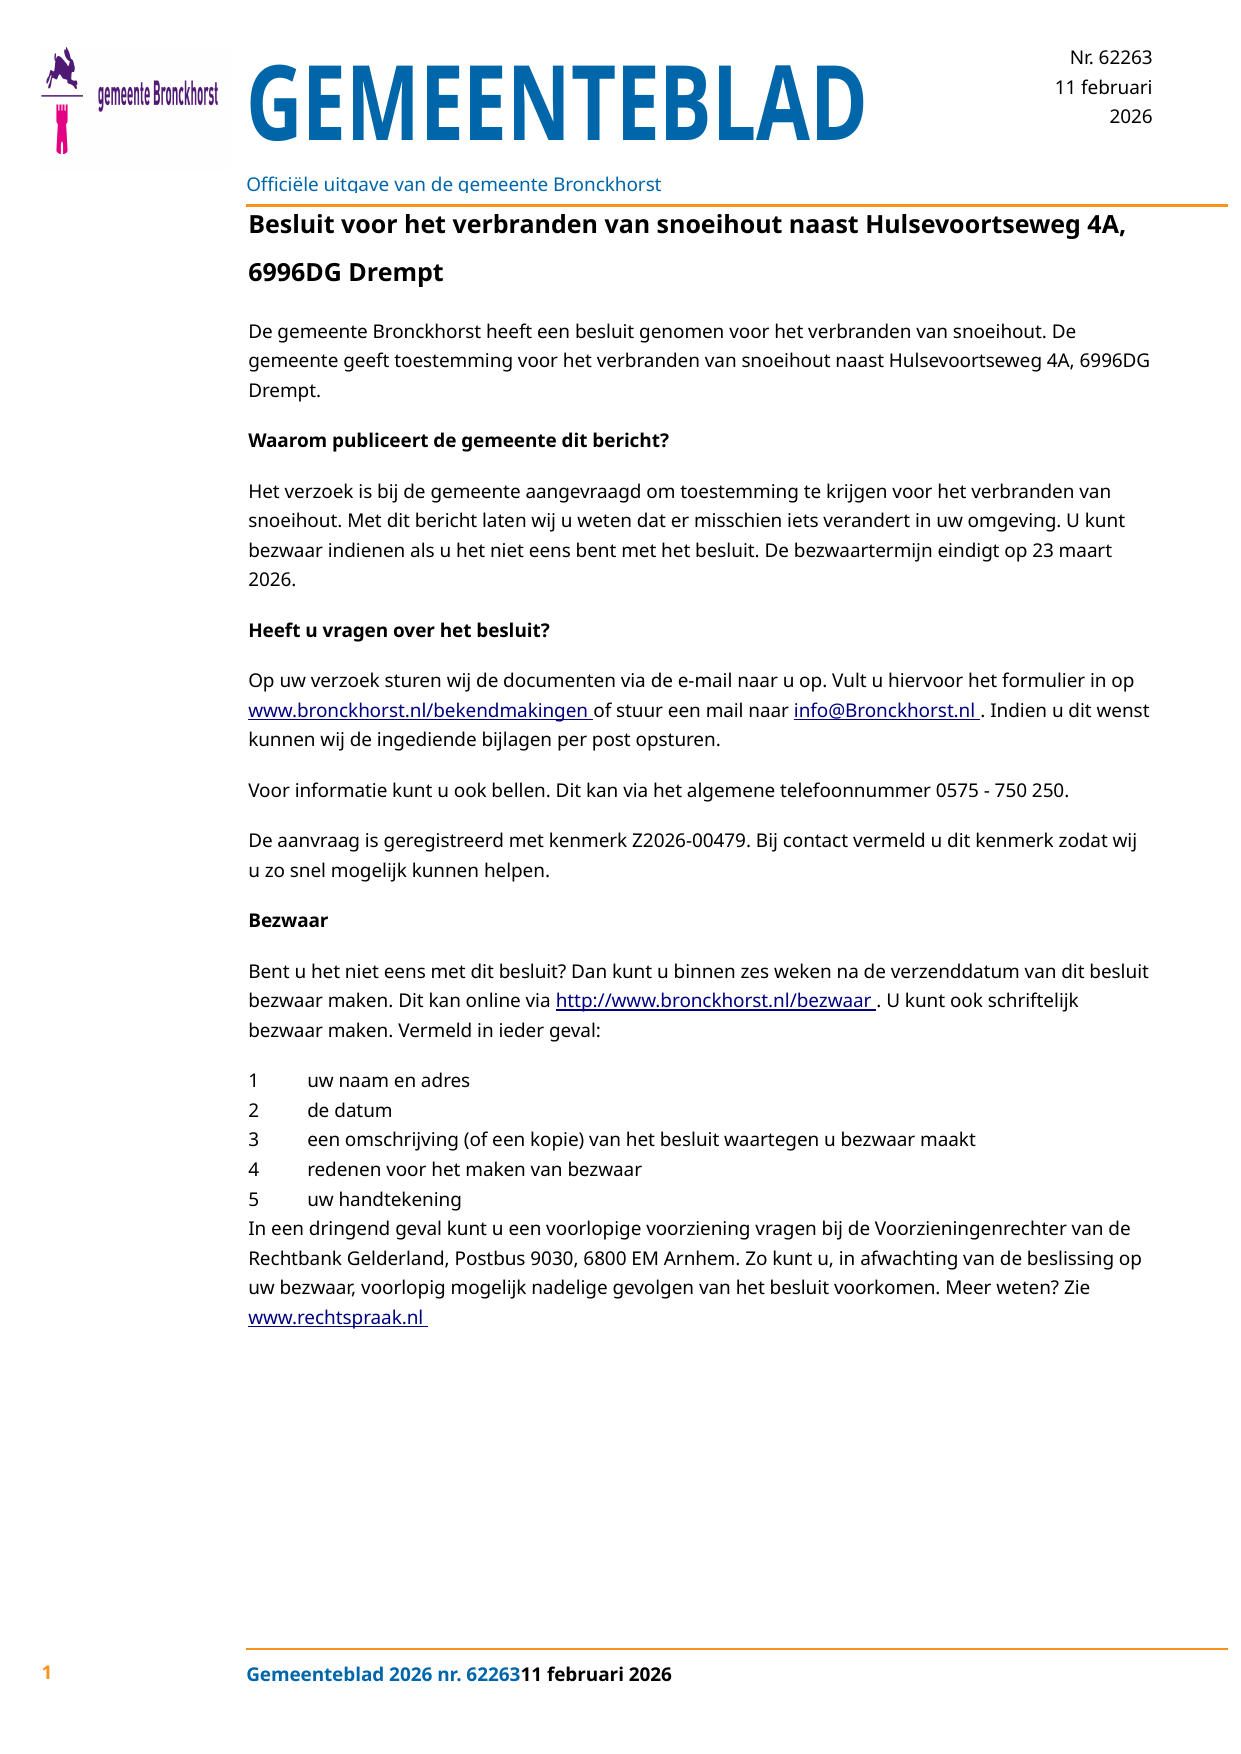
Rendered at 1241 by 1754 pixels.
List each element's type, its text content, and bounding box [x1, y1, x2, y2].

list de datum [248, 1097, 1152, 1123]
picture [41, 47, 231, 172]
text Heeft u vragen over het besluit? [248, 617, 1152, 643]
text Voor informatie kunt u ook bellen. Dit kan via het algemene telefoonnummer 0575 - 750 250. [248, 777, 1152, 803]
text Bezwaar [248, 907, 1152, 933]
text De aanvraag is geregistreerd met kenmerk Z2026-00479. Bij contact vermeld u dit kenmerk zodat wij u zo snel mogelijk kunnen helpen. [248, 827, 1152, 883]
list uw naam en adres [248, 1067, 1152, 1093]
text Waarom publiceert de gemeente dit bericht? [248, 427, 1152, 453]
text Het verzoek is bij de gemeente aangevraagd om toestemming te krijgen voor het verbranden van snoeihout. Met dit bericht laten wij u weten dat er misschien iets verandert in uw omgeving. U kunt bezwaar indienen als u het niet eens bent met het besluit. De bezwaartermijn eindigt op 23 maart 2026. [248, 478, 1152, 592]
list uw handtekening [248, 1186, 1152, 1212]
text Besluit voor het verbranden van snoeihout naast Hulsevoortseweg 4A, 6996DG Drempt [248, 207, 1152, 288]
text De gemeente Bronckhorst heeft een besluit genomen voor het verbranden van snoeihout. De gemeente geeft toestemming voor het verbranden van snoeihout naast Hulsevoortseweg 4A, 6996DG Drempt. [248, 318, 1152, 403]
text In een dringend geval kunt u een voorlopige voorziening vragen bij de Voorzieningenrechter van de Rechtbank Gelderland, Postbus 9030, 6800 EM Arnhem. Zo kunt u, in afwachting van de beslissing op uw bezwaar, voorlopig mogelijk nadelige gevolgen van het besluit voorkomen. Meer weten? Zie www.rechtspraak.nl [248, 1215, 1152, 1330]
text Bent u het niet eens met dit besluit? Dan kunt u binnen zes weken na de verzenddatum van dit besluit bezwaar maken. Dit kan online via http://www.bronckhorst.nl/bezwaar . U kunt ook schriftelijk bezwaar maken. Vermeld in ieder geval: [248, 958, 1152, 1043]
text Op uw verzoek sturen wij de documenten via de e-mail naar u op. Vult u hiervoor het formulier in op www.bronckhorst.nl/bekendmakingen of stuur een mail naar info@Bronckhorst.nl . Indien u dit wenst kunnen wij de ingediende bijlagen per post opsturen. [248, 667, 1152, 752]
list redenen voor het maken van bezwaar [248, 1156, 1152, 1182]
list een omschrijving (of een kopie) van het besluit waartegen u bezwaar maakt [248, 1127, 1152, 1152]
